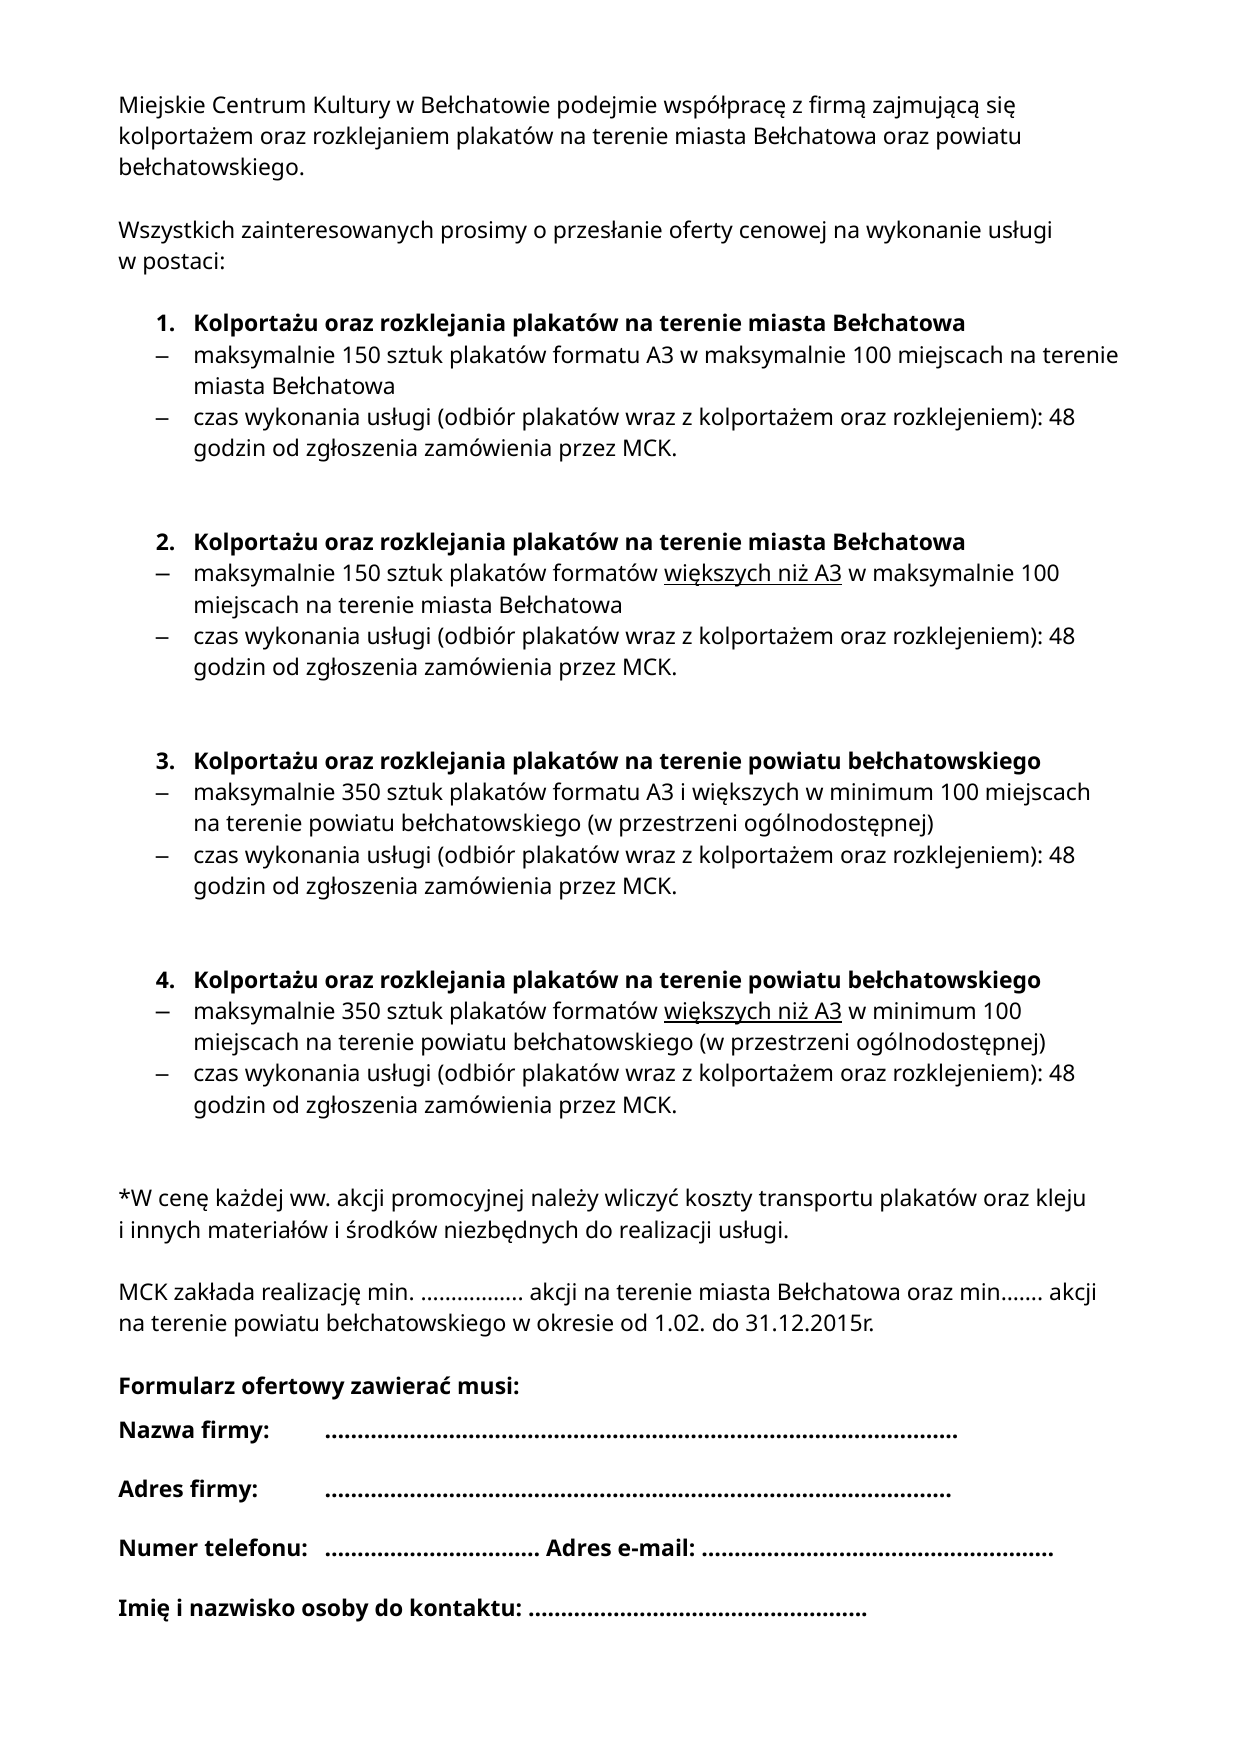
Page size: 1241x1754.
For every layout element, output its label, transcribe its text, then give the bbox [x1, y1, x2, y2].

list czas wykonania usługi (odbiór plakatów wraz z kolportażem oraz rozklejeniem): 48 godzin od zgłoszenia zamówienia przez MCK. [156, 839, 1122, 901]
list maksymalnie 350 sztuk plakatów formatów większych niż A3 w minimum 100 miejscach na terenie powiatu bełchatowskiego (w przestrzeni ogólnodostępnej) [156, 995, 1122, 1057]
text Imię i nazwisko osoby do kontaktu: ………………………………................ [118, 1592, 1122, 1623]
list czas wykonania usługi (odbiór plakatów wraz z kolportażem oraz rozklejeniem): 48 godzin od zgłoszenia zamówienia przez MCK. [156, 401, 1122, 464]
list czas wykonania usługi (odbiór plakatów wraz z kolportażem oraz rozklejeniem): 48 godzin od zgłoszenia zamówienia przez MCK. [156, 620, 1122, 682]
text Numer telefonu: …………………………… Adres e-mail: ……………………………………………… [118, 1532, 1122, 1564]
text MCK zakłada realizację min. …………….. akcji na terenie miasta Bełchatowa oraz min……. akcji na terenie powiatu bełchatowskiego w okresie od 1.02. do 31.12.2015r. [118, 1276, 1122, 1339]
list maksymalnie 150 sztuk plakatów formatu A3 w maksymalnie 100 miejscach na terenie miasta Bełchatowa [156, 339, 1122, 401]
list Kolportażu oraz rozklejania plakatów na terenie powiatu bełchatowskiego [156, 745, 1122, 776]
text Miejskie Centrum Kultury w Bełchatowie podejmie współpracę z firmą zajmującą się kolportażem oraz rozklejaniem plakatów na terenie miasta Bełchatowa oraz powiatu bełchatowskiego. [118, 89, 1122, 182]
list czas wykonania usługi (odbiór plakatów wraz z kolportażem oraz rozklejeniem): 48 godzin od zgłoszenia zamówienia przez MCK. [156, 1057, 1122, 1120]
text Nazwa firmy: ………………………………………………………………..………………….. [118, 1414, 1122, 1445]
list maksymalnie 150 sztuk plakatów formatów większych niż A3 w maksymalnie 100 miejscach na terenie miasta Bełchatowa [156, 557, 1122, 620]
list Kolportażu oraz rozklejania plakatów na terenie miasta Bełchatowa [156, 526, 1122, 557]
text *W cenę każdej ww. akcji promocyjnej należy wliczyć koszty transportu plakatów oraz kleju i innych materiałów i środków niezbędnych do realizacji usługi. [118, 1182, 1122, 1245]
text Wszystkich zainteresowanych prosimy o przesłanie oferty cenowej na wykonanie usługi w postaci: [118, 214, 1122, 276]
text Adres firmy: …………………………………………………………………………………… [118, 1473, 1122, 1504]
list Kolportażu oraz rozklejania plakatów na terenie powiatu bełchatowskiego [156, 964, 1122, 995]
list Kolportażu oraz rozklejania plakatów na terenie miasta Bełchatowa [156, 307, 1122, 339]
text Formularz ofertowy zawierać musi: [118, 1370, 1122, 1401]
list maksymalnie 350 sztuk plakatów formatu A3 i większych w minimum 100 miejscach na terenie powiatu bełchatowskiego (w przestrzeni ogólnodostępnej) [156, 776, 1122, 839]
